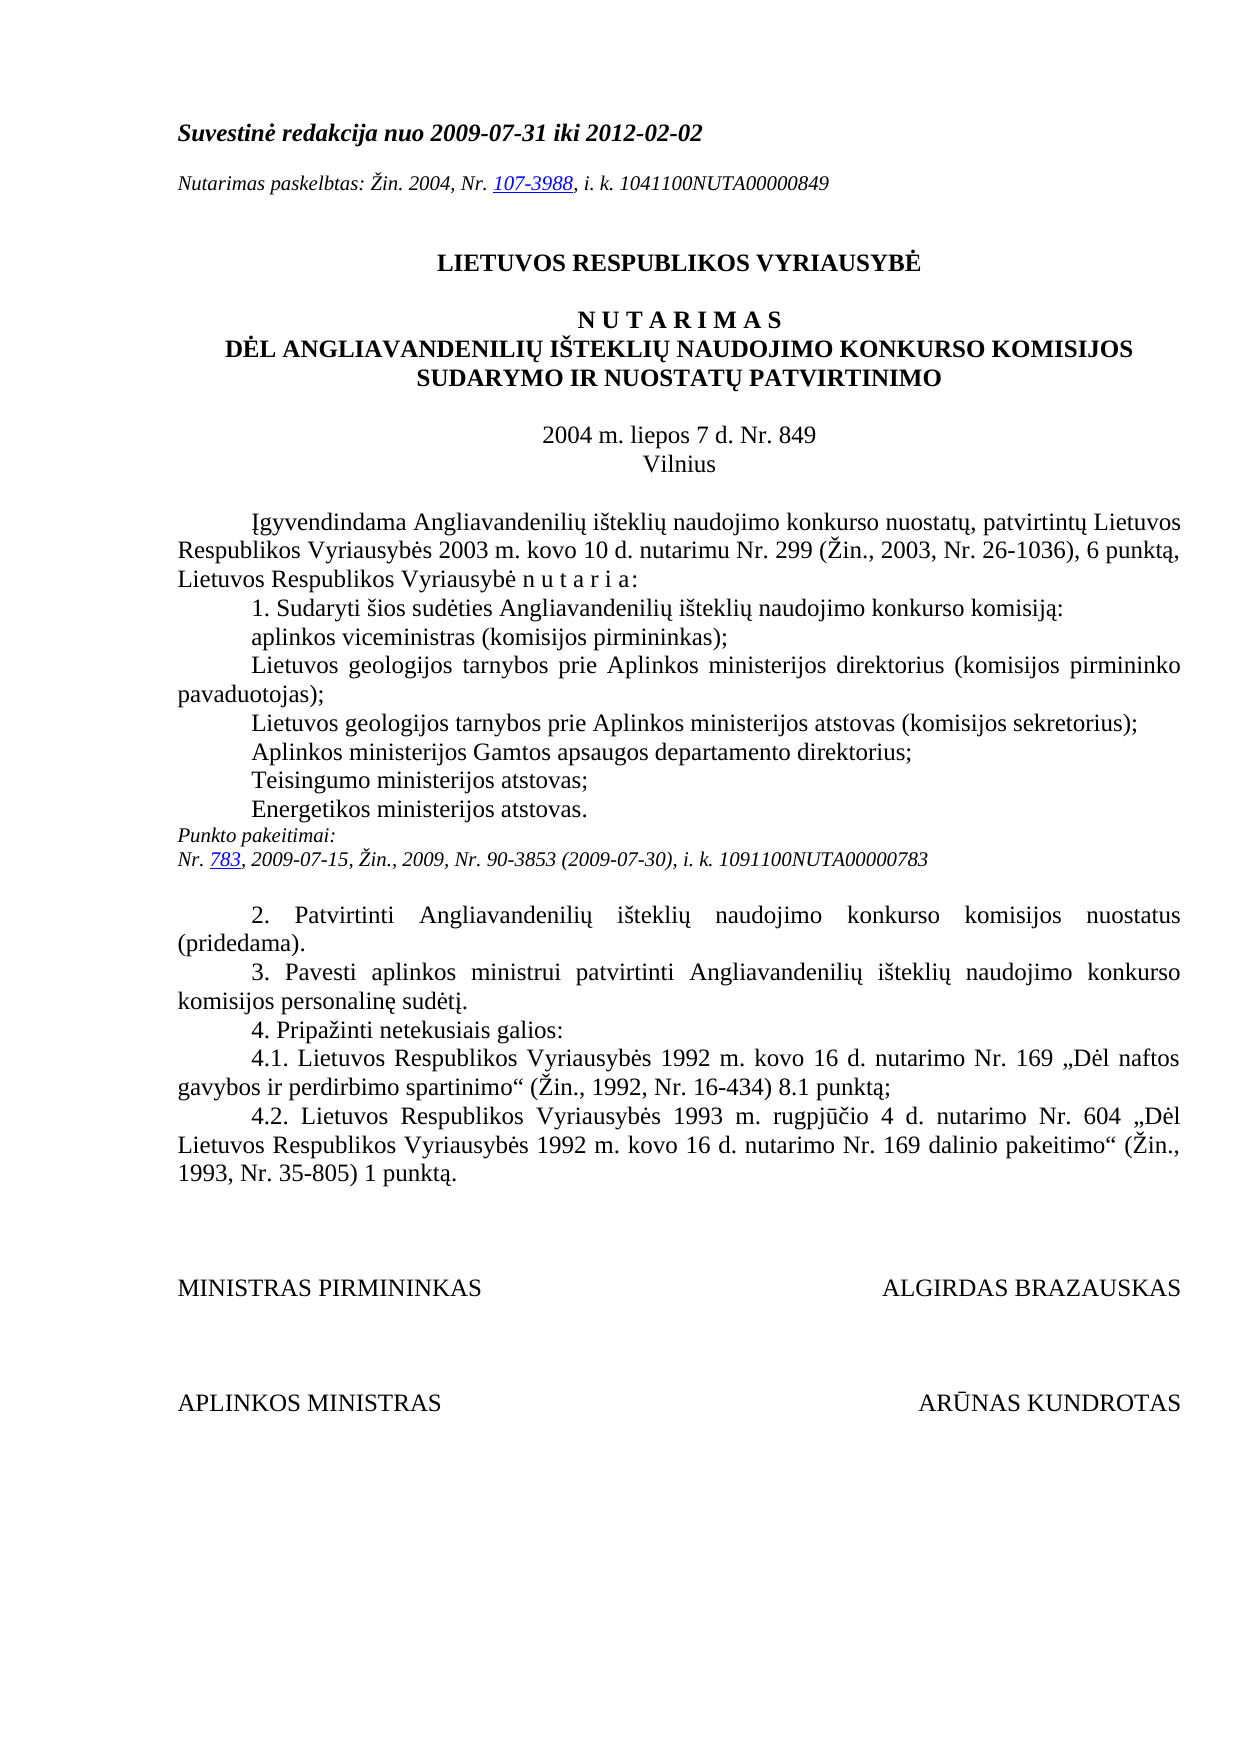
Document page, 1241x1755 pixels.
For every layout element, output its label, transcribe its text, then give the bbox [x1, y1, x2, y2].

text Punkto pakeitimai: [177, 823, 1181, 847]
text Lietuvos geologijos tarnybos prie Aplinkos ministerijos direktorius (komisijos pirmininko pavaduotojas); [177, 650, 1181, 708]
text Lietuvos geologijos tarnybos prie Aplinkos ministerijos atstovas (komisijos sekretorius); [177, 708, 1181, 737]
text Aplinkos ministras Arūnas Kundrotas [177, 1388, 1181, 1417]
text Nr. 783, 2009-07-15, Žin., 2009, Nr. 90-3853 (2009-07-30), i. k. 1091100NUTA00000783 [177, 847, 1181, 871]
text 1. Sudaryti šios sudėties Angliavandenilių išteklių naudojimo konkurso komisiją: [177, 593, 1181, 622]
text Nutarimas paskelbtas: Žin. 2004, Nr. 107-3988, i. k. 1041100NUTA00000849 [177, 171, 1181, 195]
text 4. Pripažinti netekusiais galios: [177, 1015, 1181, 1043]
text 4.2. Lietuvos Respublikos Vyriausybės 1993 m. rugpjūčio 4 d. nutarimo Nr. 604 „Dėl Lietuvos Respublikos Vyriausybės 1992 m. kovo 16 d. nutarimo Nr. 169 dalinio pakeitimo“ (Žin., 1993, Nr. 35-805) 1 punktą. [177, 1101, 1181, 1187]
text 3. Pavesti aplinkos ministrui patvirtinti Angliavandenilių išteklių naudojimo konkurso komisijos personalinę sudėtį. [177, 957, 1181, 1015]
text LIETUVOS RESPUBLIKOS VYRIAUSYBĖ [177, 248, 1181, 277]
text Įgyvendindama Angliavandenilių išteklių naudojimo konkurso nuostatų, patvirtintų Lietuvos Respublikos Vyriausybės 2003 m. kovo 10 d. nutarimu Nr. 299 (Žin., 2003, Nr. 26-1036), 6 punktą, Lietuvos Respublikos Vyriausybė nutaria: [177, 507, 1181, 593]
text aplinkos viceministras (komisijos pirmininkas); [177, 622, 1181, 650]
text 4.1. Lietuvos Respublikos Vyriausybės 1992 m. kovo 16 d. nutarimo Nr. 169 „Dėl naftos gavybos ir perdirbimo spartinimo“ (Žin., 1992, Nr. 16-434) 8.1 punktą; [177, 1043, 1181, 1101]
text DĖL ANGLIAVANDENILIŲ IŠTEKLIŲ NAUDOJIMO KONKURSO KOMISIJOS SUDARYMO IR NUOSTATŲ PATVIRTINIMO [177, 334, 1181, 392]
text Vilnius [177, 449, 1181, 478]
text Ministras Pirmininkas Algirdas Brazauskas [177, 1273, 1181, 1302]
text Suvestinė redakcija nuo 2009-07-31 iki 2012-02-02 [177, 118, 1181, 147]
text Teisingumo ministerijos atstovas; [177, 765, 1181, 794]
text 2. Patvirtinti Angliavandenilių išteklių naudojimo konkurso komisijos nuostatus (pridedama). [177, 900, 1181, 957]
text N U T A R I M A S [177, 305, 1181, 334]
text Aplinkos ministerijos Gamtos apsaugos departamento direktorius; [177, 737, 1181, 765]
text 2004 m. liepos 7 d. Nr. 849 [177, 420, 1181, 449]
text Energetikos ministerijos atstovas. [177, 794, 1181, 823]
